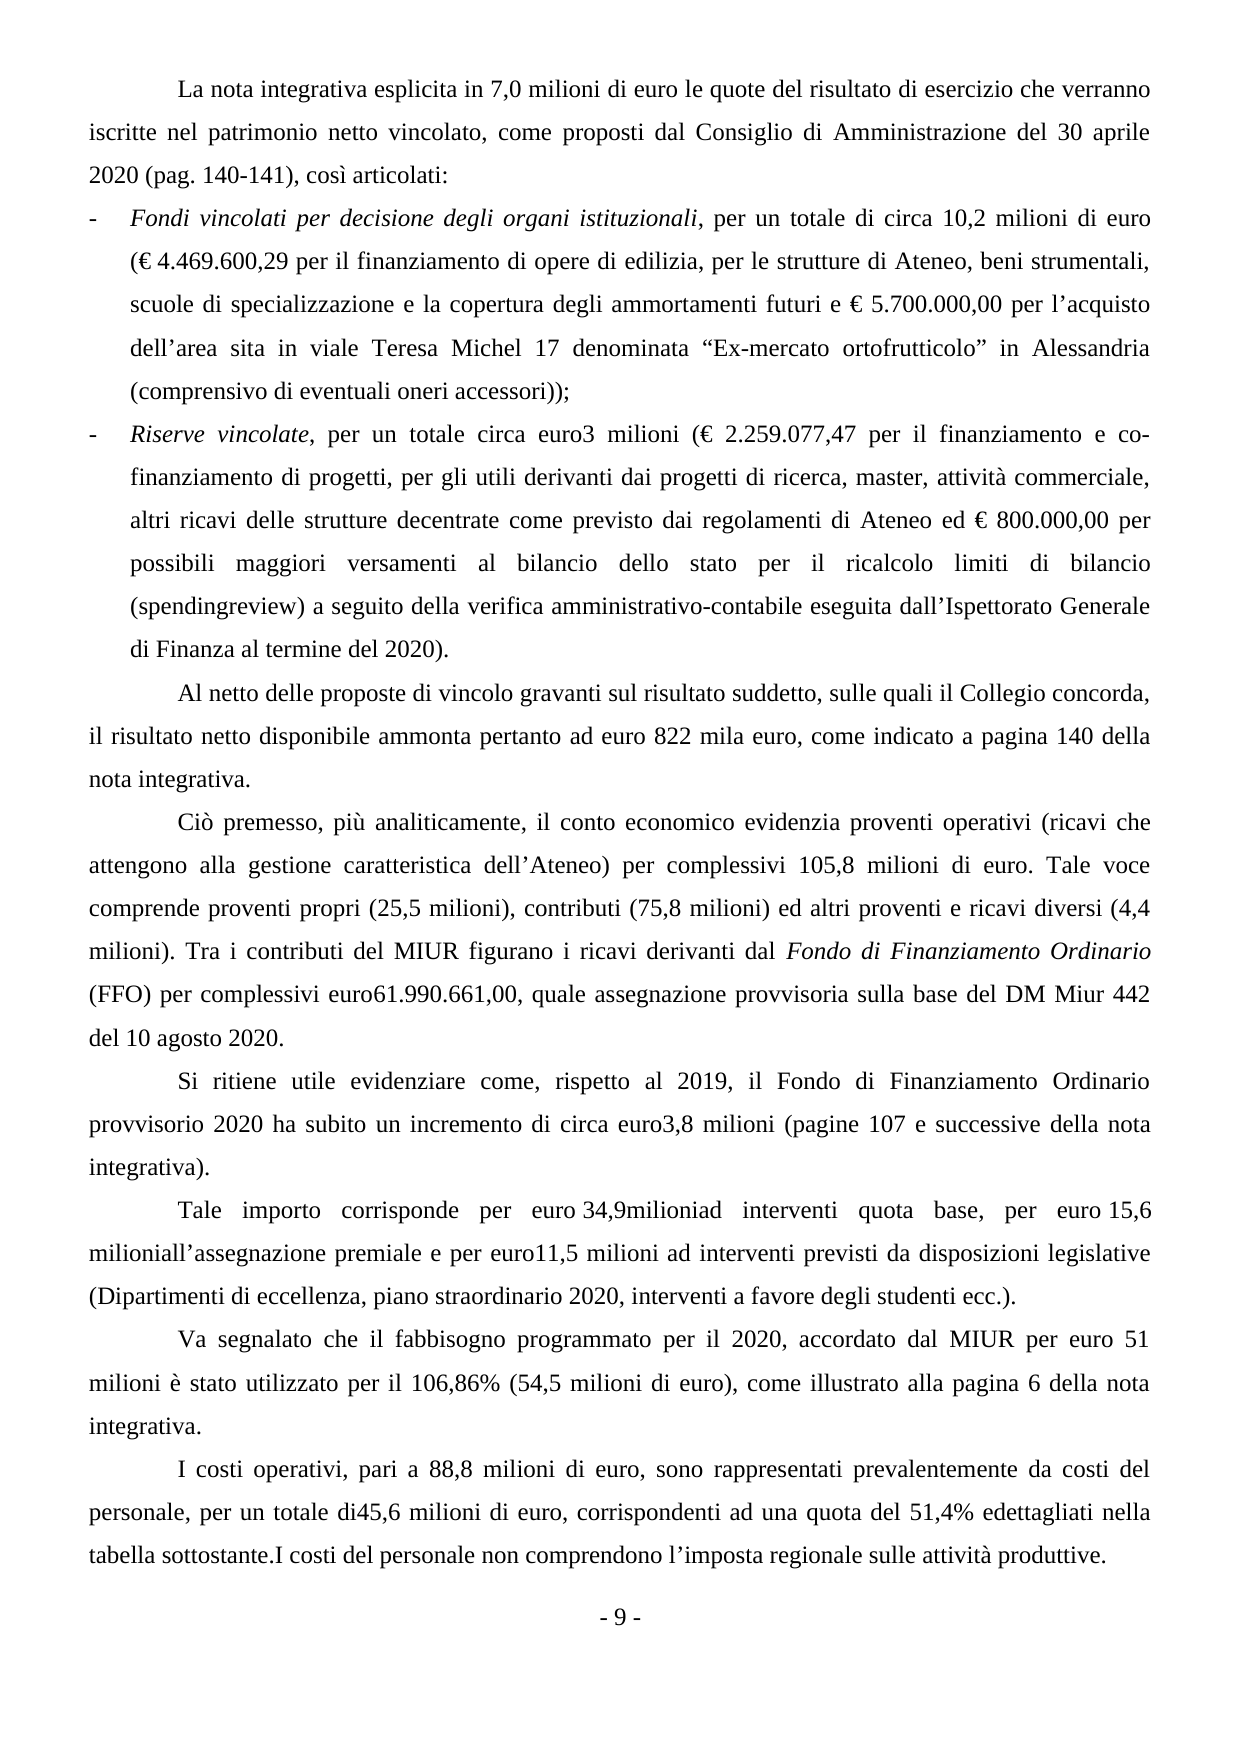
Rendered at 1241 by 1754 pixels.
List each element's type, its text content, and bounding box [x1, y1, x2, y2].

text I costi operativi, pari a 88,8 milioni di euro, sono rappresentati prevalentemente da costi del personale, per un totale di45,6 milioni di euro, corrispondenti ad una quota del 51,4% edettagliati nella tabella sottostante.I costi del personale non comprendono l’imposta regionale sulle attività produttive. [89, 1454, 1152, 1569]
text La nota integrativa esplicita in 7,0 milioni di euro le quote del risultato di esercizio che verranno iscritte nel patrimonio netto vincolato, come proposti dal Consiglio di Amministrazione del 30 aprile 2020 (pag. 140-141), così articolati: [89, 74, 1152, 189]
text Si ritiene utile evidenziare come, rispetto al 2019, il Fondo di Finanziamento Ordinario provvisorio 2020 ha subito un incremento di circa euro3,8 milioni (pagine 107 e successive della nota integrativa). [89, 1066, 1152, 1181]
text Ciò premesso, più analiticamente, il conto economico evidenzia proventi operativi (ricavi che attengono alla gestione caratteristica dell’Ateneo) per complessivi 105,8 milioni di euro. Tale voce comprende proventi propri (25,5 milioni), contributi (75,8 milioni) ed altri proventi e ricavi diversi (4,4 milioni). Tra i contributi del MIUR figurano i ricavi derivanti dal Fondo di Finanziamento Ordinario (FFO) per complessivi euro61.990.661,00, quale assegnazione provvisoria sulla base del DM Miur 442 del 10 agosto 2020. [89, 807, 1152, 1051]
text Tale importo corrisponde per euro 34,9milioniad interventi quota base, per euro 15,6 milioniall’assegnazione premiale e per euro11,5 milioni ad interventi previsti da disposizioni legislative (Dipartimenti di eccellenza, piano straordinario 2020, interventi a favore degli studenti ecc.). [89, 1195, 1152, 1310]
text Va segnalato che il fabbisogno programmato per il 2020, accordato dal MIUR per euro 51 milioni è stato utilizzato per il 106,86% (54,5 milioni di euro), come illustrato alla pagina 6 della nota integrativa. [89, 1324, 1152, 1439]
text Al netto delle proposte di vincolo gravanti sul risultato suddetto, sulle quali il Collegio concorda, il risultato netto disponibile ammonta pertanto ad euro 822 mila euro, come indicato a pagina 140 della nota integrativa. [89, 678, 1152, 793]
text - Fondi vincolati per decisione degli organi istituzionali, per un totale di circa 10,2 milioni di euro (€ 4.469.600,29 per il finanziamento di opere di edilizia, per le strutture di Ateneo, beni strumentali, scuole di specializzazione e la copertura degli ammortamenti futuri e € 5.700.000,00 per l’acquisto dell’area sita in viale Teresa Michel 17 denominata “Ex-mercato ortofrutticolo” in Alessandria (comprensivo di eventuali oneri accessori)); [89, 203, 1152, 404]
text - Riserve vincolate, per un totale circa euro3 milioni (€ 2.259.077,47 per il finanziamento e co-finanziamento di progetti, per gli utili derivanti dai progetti di ricerca, master, attività commerciale, altri ricavi delle strutture decentrate come previsto dai regolamenti di Ateneo ed € 800.000,00 per possibili maggiori versamenti al bilancio dello stato per il ricalcolo limiti di bilancio (spendingreview) a seguito della verifica amministrativo-contabile eseguita dall’Ispettorato Generale di Finanza al termine del 2020). [89, 419, 1152, 663]
